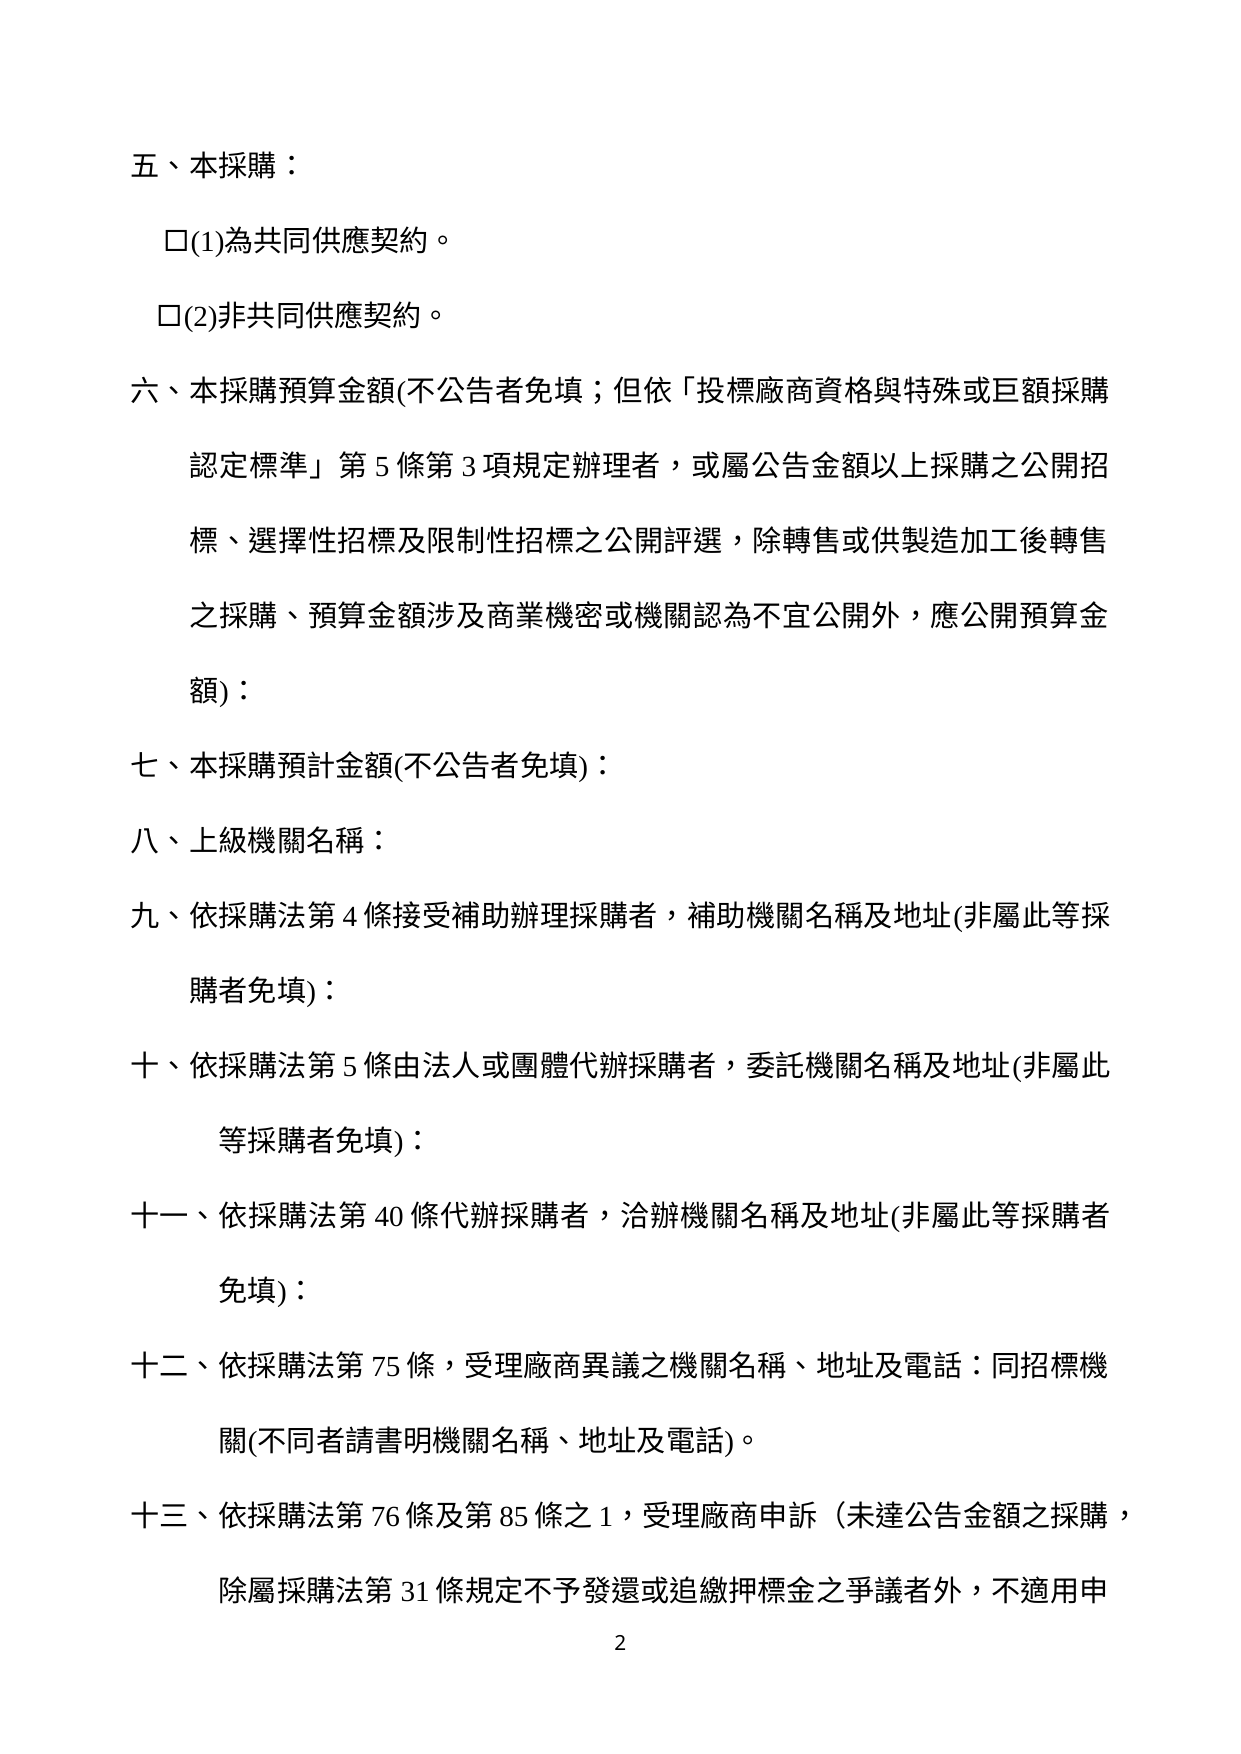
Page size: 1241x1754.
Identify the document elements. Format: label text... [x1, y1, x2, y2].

list 上級機關名稱： [130, 801, 1110, 876]
list 本採購預算金額(不公告者免填；但依「投標廠商資格與特殊或巨額採購認定標準」第5條第3項規定辦理者，或屬公告金額以上採購之公開招標、選擇性招標及限制性招標之公開評選，除轉售或供製造加工後轉售之採購、預算金額涉及商業機密或機關認為不宜公開外，應公開預算金額)： [130, 351, 1110, 726]
text (2)非共同供應契約。 [130, 276, 1110, 351]
list 本採購： [130, 126, 1110, 201]
list 依採購法第75條，受理廠商異議之機關名稱、地址及電話：同招標機關(不同者請書明機關名稱、地址及電話)。 [130, 1326, 1110, 1476]
list 依採購法第5條由法人或團體代辦採購者，委託機關名稱及地址(非屬此等採購者免填)： [130, 1026, 1110, 1176]
list 本採購預計金額(不公告者免填)： [130, 726, 1110, 801]
list 依採購法第76條及第85條之1，受理廠商申訴（未達公告金額之採購，除屬採購法第31條規定不予發還或追繳押標金之爭議者外，不適用申訴制度）或履約爭議調解(無金額限制)之採購申訴審議委員會名稱、地址及電話： [130, 1476, 1110, 1626]
list 依採購法第4條接受補助辦理採購者，補助機關名稱及地址(非屬此等採購者免填)： [130, 876, 1110, 1026]
text (1)為共同供應契約。 [141, 201, 1110, 276]
list 依採購法第40條代辦採購者，洽辦機關名稱及地址(非屬此等採購者免填)： [130, 1176, 1110, 1326]
